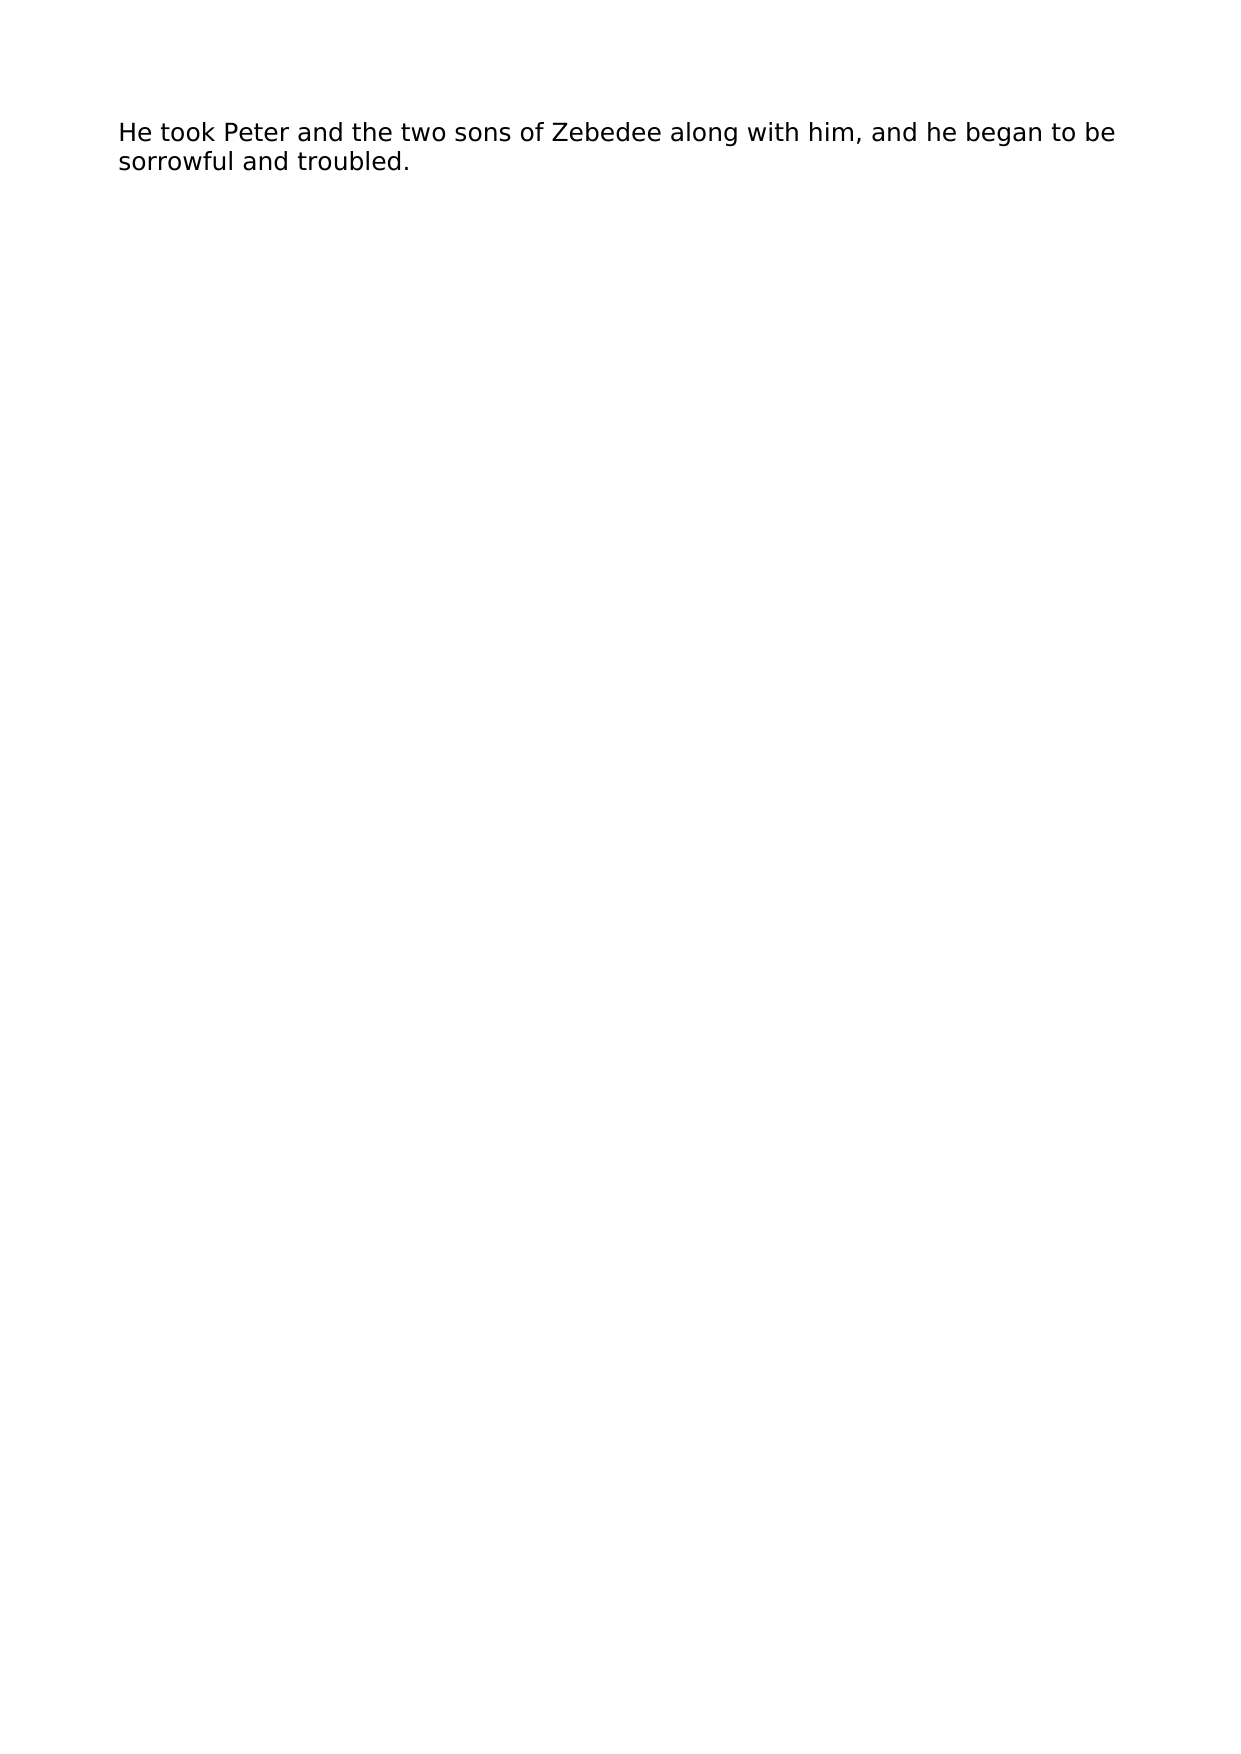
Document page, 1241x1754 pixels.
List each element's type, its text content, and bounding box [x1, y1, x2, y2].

text He took Peter and the two sons of Zebedee along with him, and he began to be sorrowful and troubled. [118, 118, 1122, 176]
